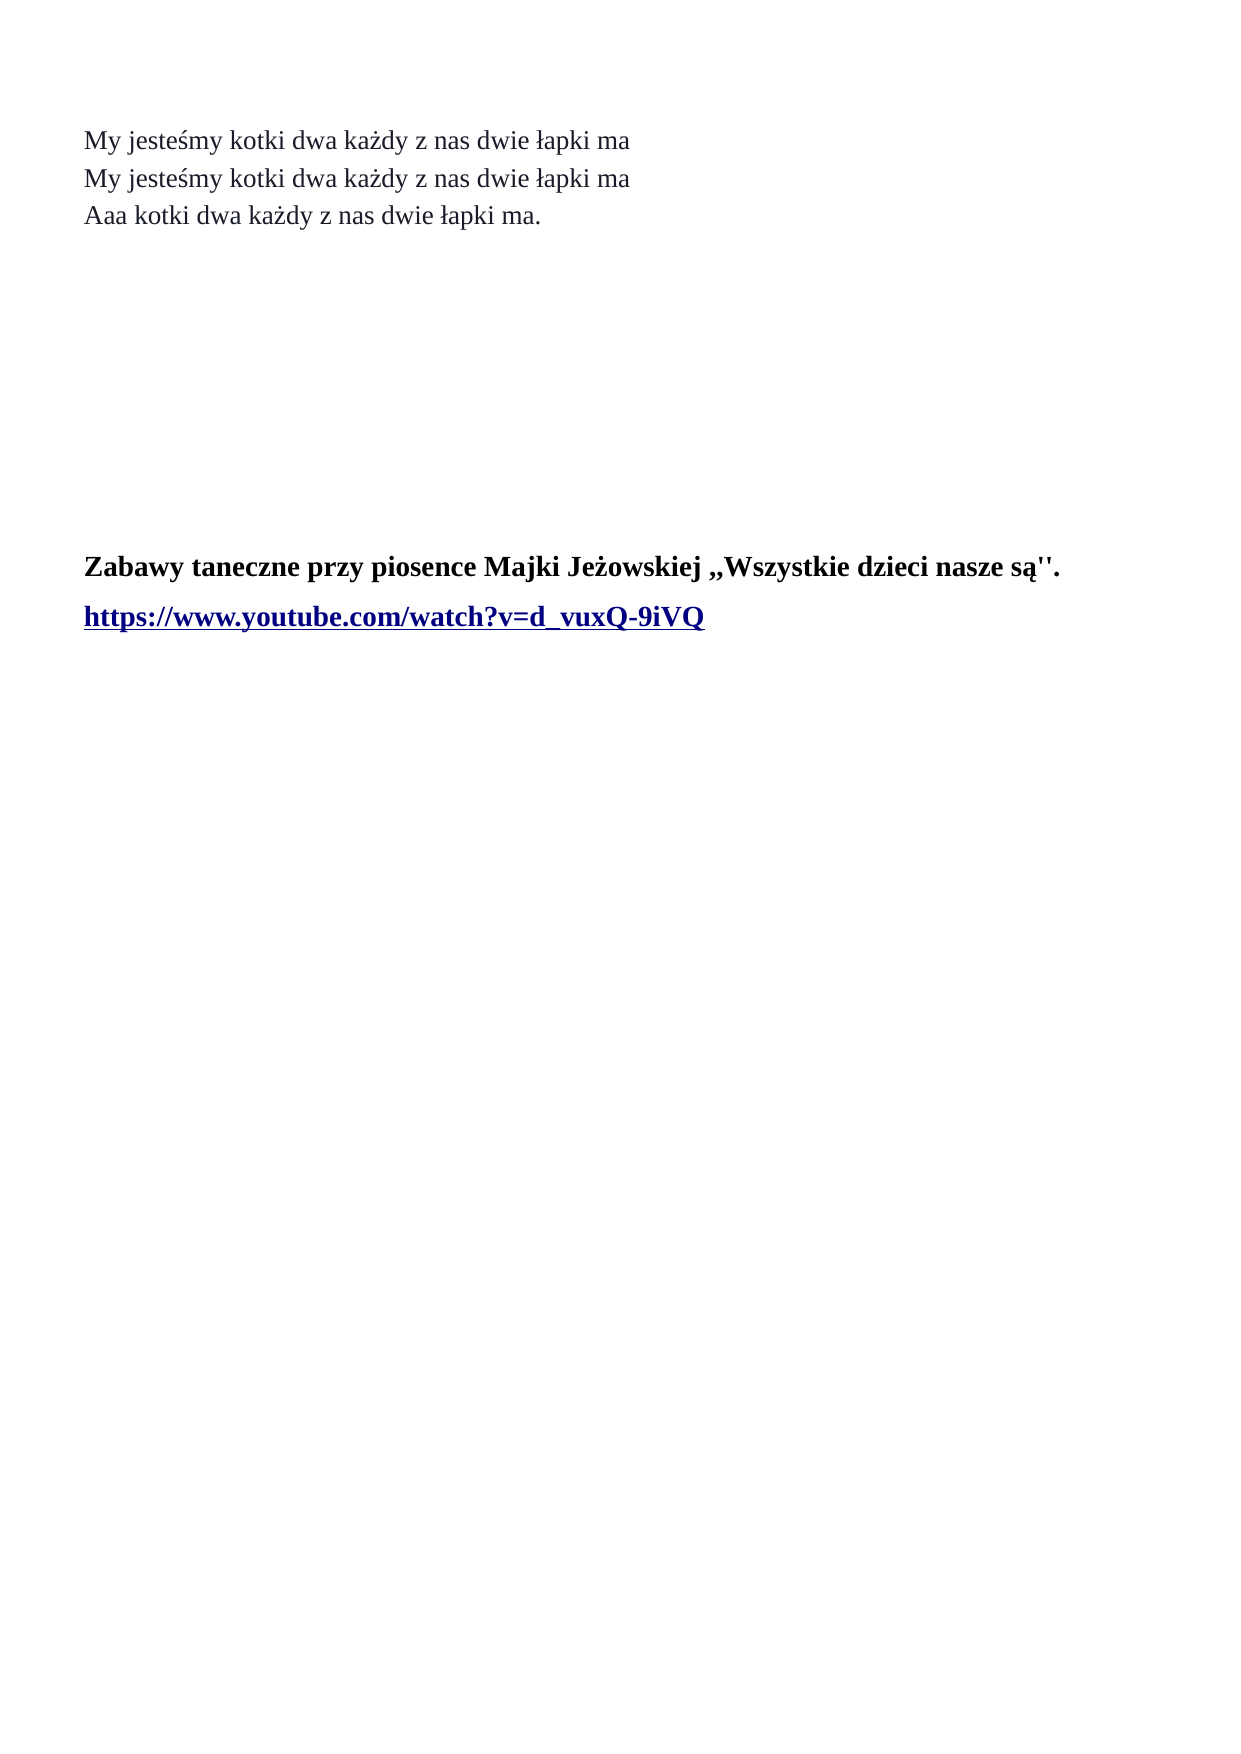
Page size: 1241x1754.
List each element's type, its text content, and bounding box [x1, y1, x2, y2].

text My jesteśmy kotki dwa każdy z nas dwie łapki ma My jesteśmy kotki dwa każdy z nas dwie łapki ma Aaa kotki dwa każdy z nas dwie łapki ma. [84, 118, 1122, 231]
text https://www.youtube.com/watch?v=d_vuxQ-9iVQ [84, 599, 1122, 633]
text Zabawy taneczne przy piosence Majki Jeżowskiej ,,Wszystkie dzieci nasze są''. [84, 549, 1122, 583]
